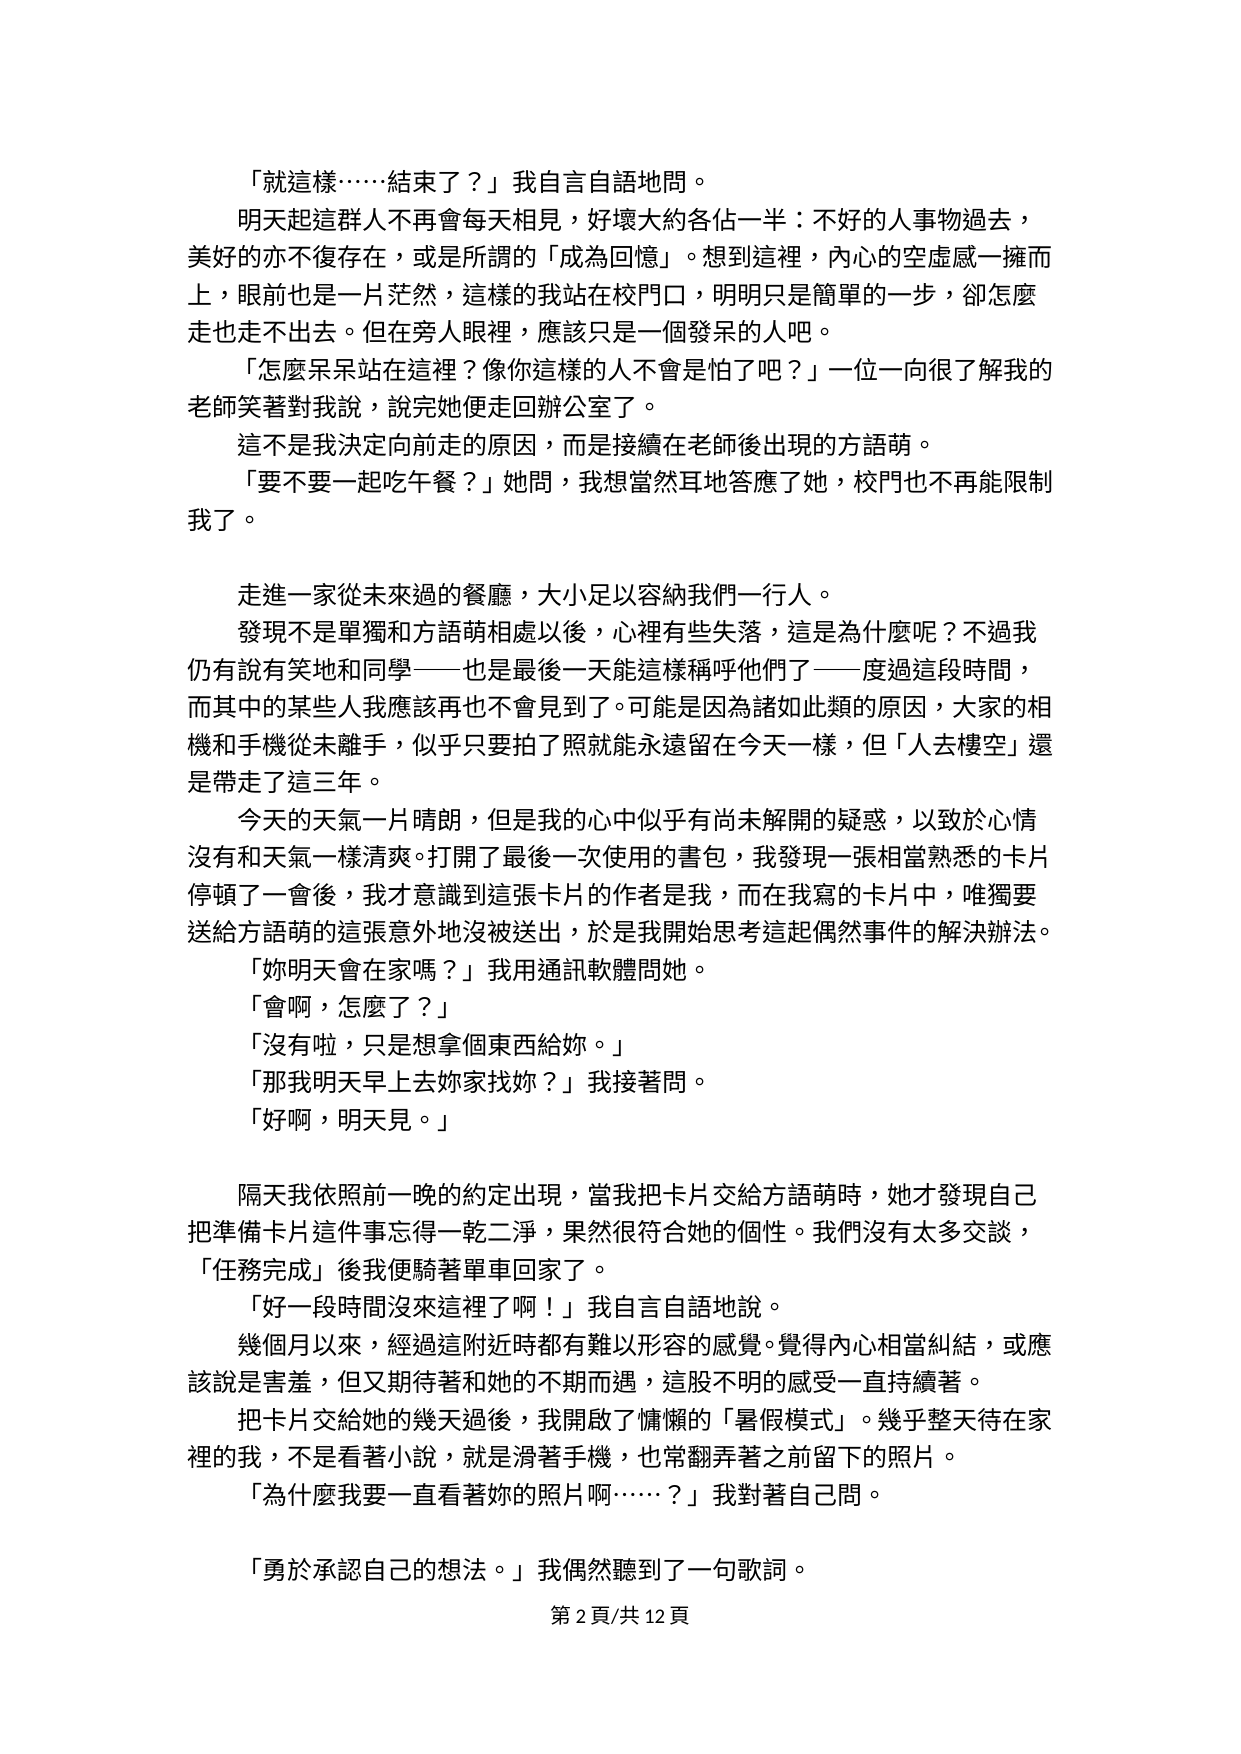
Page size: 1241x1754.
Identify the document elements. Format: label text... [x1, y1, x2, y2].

text 幾個月以來，經過這附近時都有難以形容的感覺。覺得內心相當糾結，或應該說是害羞，但又期待著和她的不期而遇，這股不明的感受一直持續著。 [187, 1325, 1053, 1400]
text 「那我明天早上去妳家找妳？」我接著問。 [187, 1062, 1053, 1100]
text 「好啊，明天見。」 [187, 1100, 1053, 1137]
text 明天起這群人不再會每天相見，好壞大約各佔一半：不好的人事物過去，美好的亦不復存在，或是所謂的「成為回憶」。想到這裡，內心的空虛感一擁而上，眼前也是一片茫然，這樣的我站在校門口，明明只是簡單的一步，卻怎麼走也走不出去。但在旁人眼裡，應該只是一個發呆的人吧。 [187, 200, 1053, 350]
text 「好一段時間沒來這裡了啊！」我自言自語地說。 [187, 1287, 1053, 1325]
text 把卡片交給她的幾天過後，我開啟了慵懶的「暑假模式」。幾乎整天待在家裡的我，不是看著小說，就是滑著手機，也常翻弄著之前留下的照片。 [187, 1400, 1053, 1475]
text 「妳明天會在家嗎？」我用通訊軟體問她。 [187, 950, 1053, 987]
text 「怎麼呆呆站在這裡？像你這樣的人不會是怕了吧？」一位一向很了解我的老師笑著對我說，說完她便走回辦公室了。 [187, 350, 1053, 425]
text 「沒有啦，只是想拿個東西給妳。」 [187, 1025, 1053, 1062]
text 「會啊，怎麼了？」 [187, 987, 1053, 1025]
text 隔天我依照前一晚的約定出現，當我把卡片交給方語萌時，她才發現自己把準備卡片這件事忘得一乾二淨，果然很符合她的個性。我們沒有太多交談，「任務完成」後我便騎著單車回家了。 [187, 1175, 1053, 1287]
text 走進一家從未來過的餐廳，大小足以容納我們一行人。 [187, 575, 1053, 612]
text 今天的天氣一片晴朗，但是我的心中似乎有尚未解開的疑惑，以致於心情沒有和天氣一樣清爽。打開了最後一次使用的書包，我發現一張相當熟悉的卡片。停頓了一會後，我才意識到這張卡片的作者是我，而在我寫的卡片中，唯獨要送給方語萌的這張意外地沒被送出，於是我開始思考這起偶然事件的解決辦法。 [187, 800, 1053, 950]
text 「勇於承認自己的想法。」我偶然聽到了一句歌詞。 [187, 1550, 1053, 1587]
text 這不是我決定向前走的原因，而是接續在老師後出現的方語萌。 [187, 425, 1053, 462]
text 「要不要一起吃午餐？」她問，我想當然耳地答應了她，校門也不再能限制我了。 [187, 462, 1053, 537]
text 發現不是單獨和方語萌相處以後，心裡有些失落，這是為什麼呢？不過我仍有說有笑地和同學——也是最後一天能這樣稱呼他們了——度過這段時間，而其中的某些人我應該再也不會見到了。可能是因為諸如此類的原因，大家的相機和手機從未離手，似乎只要拍了照就能永遠留在今天一樣，但「人去樓空」還是帶走了這三年。 [187, 612, 1053, 800]
text 「就這樣……結束了？」我自言自語地問。 [187, 162, 1053, 200]
text 「為什麼我要一直看著妳的照片啊……？」我對著自己問。 [187, 1475, 1053, 1512]
